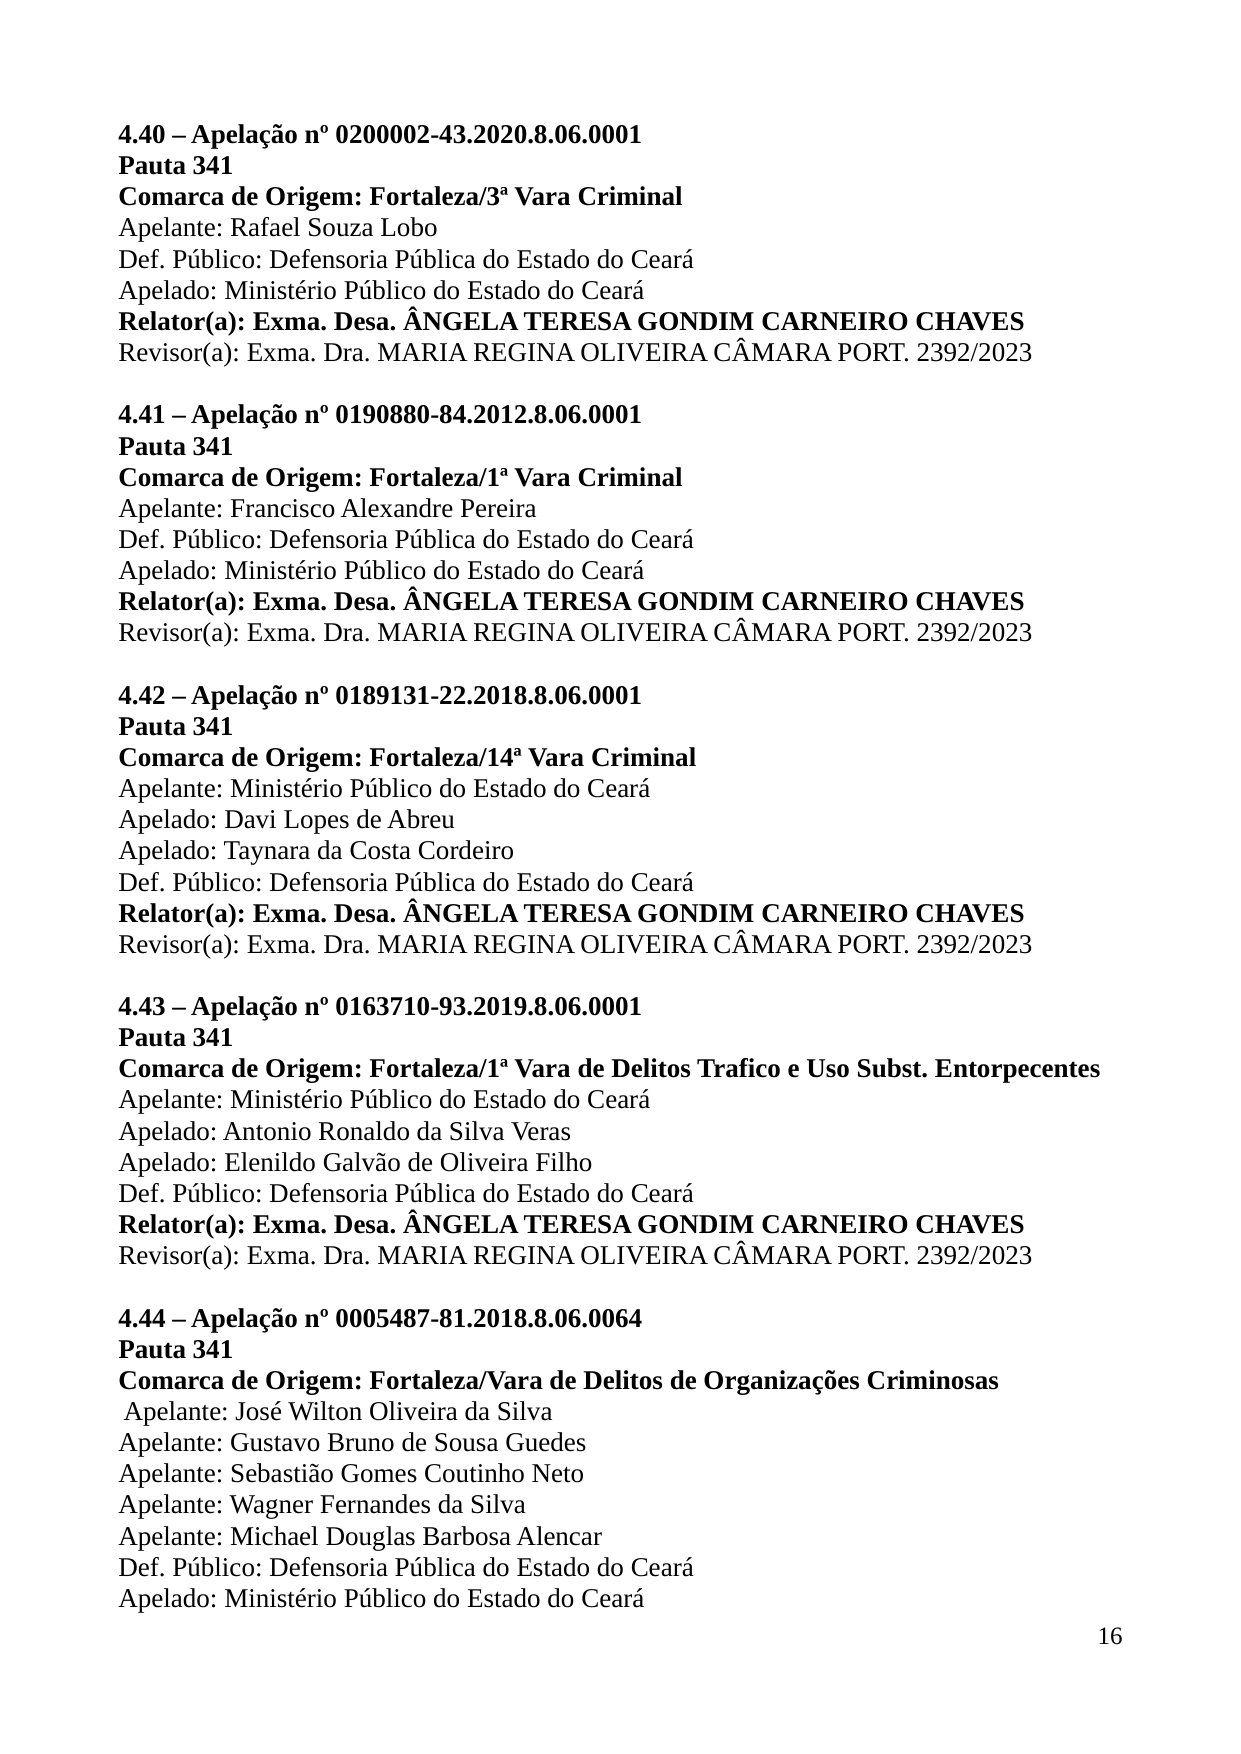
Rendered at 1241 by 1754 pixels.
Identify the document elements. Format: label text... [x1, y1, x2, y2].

text Apelado: Antonio Ronaldo da Silva Veras [118, 1115, 1122, 1146]
text Comarca de Origem: Fortaleza/1ª Vara Criminal [118, 461, 1122, 492]
text Apelante: Wagner Fernandes da Silva [118, 1488, 1122, 1520]
text Pauta 341 [118, 429, 1122, 461]
text 4.41 – Apelação nº 0190880-84.2012.8.06.0001 [118, 398, 1122, 429]
text Apelado: Taynara da Costa Cordeiro [118, 834, 1122, 866]
text Def. Público: Defensoria Pública do Estado do Ceará [118, 523, 1122, 554]
text Apelante: Rafael Souza Lobo [118, 212, 1122, 243]
text Revisor(a): Exma. Dra. MARIA REGINA OLIVEIRA CÂMARA PORT. 2392/2023 [118, 1239, 1122, 1271]
text Apelado: Ministério Público do Estado do Ceará [118, 274, 1122, 305]
text Relator(a): Exma. Desa. ÂNGELA TERESA GONDIM CARNEIRO CHAVES [118, 305, 1122, 336]
text Apelado: Elenildo Galvão de Oliveira Filho [118, 1146, 1122, 1177]
text Pauta 341 [118, 1021, 1122, 1052]
text Apelante: Michael Douglas Barbosa Alencar [118, 1520, 1122, 1551]
text 4.43 – Apelação nº 0163710-93.2019.8.06.0001 [118, 990, 1122, 1021]
text 4.40 – Apelação nº 0200002-43.2020.8.06.0001 [118, 118, 1122, 149]
text Relator(a): Exma. Desa. ÂNGELA TERESA GONDIM CARNEIRO CHAVES [118, 897, 1122, 928]
text Apelante: Francisco Alexandre Pereira [118, 492, 1122, 523]
text Apelante: Ministério Público do Estado do Ceará [118, 1084, 1122, 1115]
text Apelado: Davi Lopes de Abreu [118, 803, 1122, 834]
text Apelante: Gustavo Bruno de Sousa Guedes [118, 1426, 1122, 1457]
text Def. Público: Defensoria Pública do Estado do Ceará [118, 866, 1122, 897]
text Relator(a): Exma. Desa. ÂNGELA TERESA GONDIM CARNEIRO CHAVES [118, 585, 1122, 616]
text Comarca de Origem: Fortaleza/Vara de Delitos de Organizações Criminosas [118, 1364, 1122, 1395]
text Apelado: Ministério Público do Estado do Ceará [118, 554, 1122, 585]
text Def. Público: Defensoria Pública do Estado do Ceará [118, 243, 1122, 274]
text Def. Público: Defensoria Pública do Estado do Ceará [118, 1177, 1122, 1208]
text Revisor(a): Exma. Dra. MARIA REGINA OLIVEIRA CÂMARA PORT. 2392/2023 [118, 336, 1122, 367]
text Pauta 341 [118, 1333, 1122, 1364]
text Comarca de Origem: Fortaleza/3ª Vara Criminal [118, 180, 1122, 212]
text Pauta 341 [118, 710, 1122, 741]
text Comarca de Origem: Fortaleza/14ª Vara Criminal [118, 741, 1122, 772]
text Comarca de Origem: Fortaleza/1ª Vara de Delitos Trafico e Uso Subst. Entorpecentes [118, 1052, 1122, 1084]
text Revisor(a): Exma. Dra. MARIA REGINA OLIVEIRA CÂMARA PORT. 2392/2023 [118, 616, 1122, 648]
text Revisor(a): Exma. Dra. MARIA REGINA OLIVEIRA CÂMARA PORT. 2392/2023 [118, 928, 1122, 959]
text 4.42 – Apelação nº 0189131-22.2018.8.06.0001 [118, 679, 1122, 710]
text Def. Público: Defensoria Pública do Estado do Ceará [118, 1551, 1122, 1582]
text Relator(a): Exma. Desa. ÂNGELA TERESA GONDIM CARNEIRO CHAVES [118, 1208, 1122, 1239]
text Apelante: Ministério Público do Estado do Ceará [118, 772, 1122, 803]
text Apelante: José Wilton Oliveira da Silva [118, 1395, 1122, 1426]
text Pauta 341 [118, 149, 1122, 180]
text Apelado: Ministério Público do Estado do Ceará [118, 1582, 1122, 1613]
text Apelante: Sebastião Gomes Coutinho Neto [118, 1457, 1122, 1488]
text 4.44 – Apelação nº 0005487-81.2018.8.06.0064 [118, 1302, 1122, 1333]
